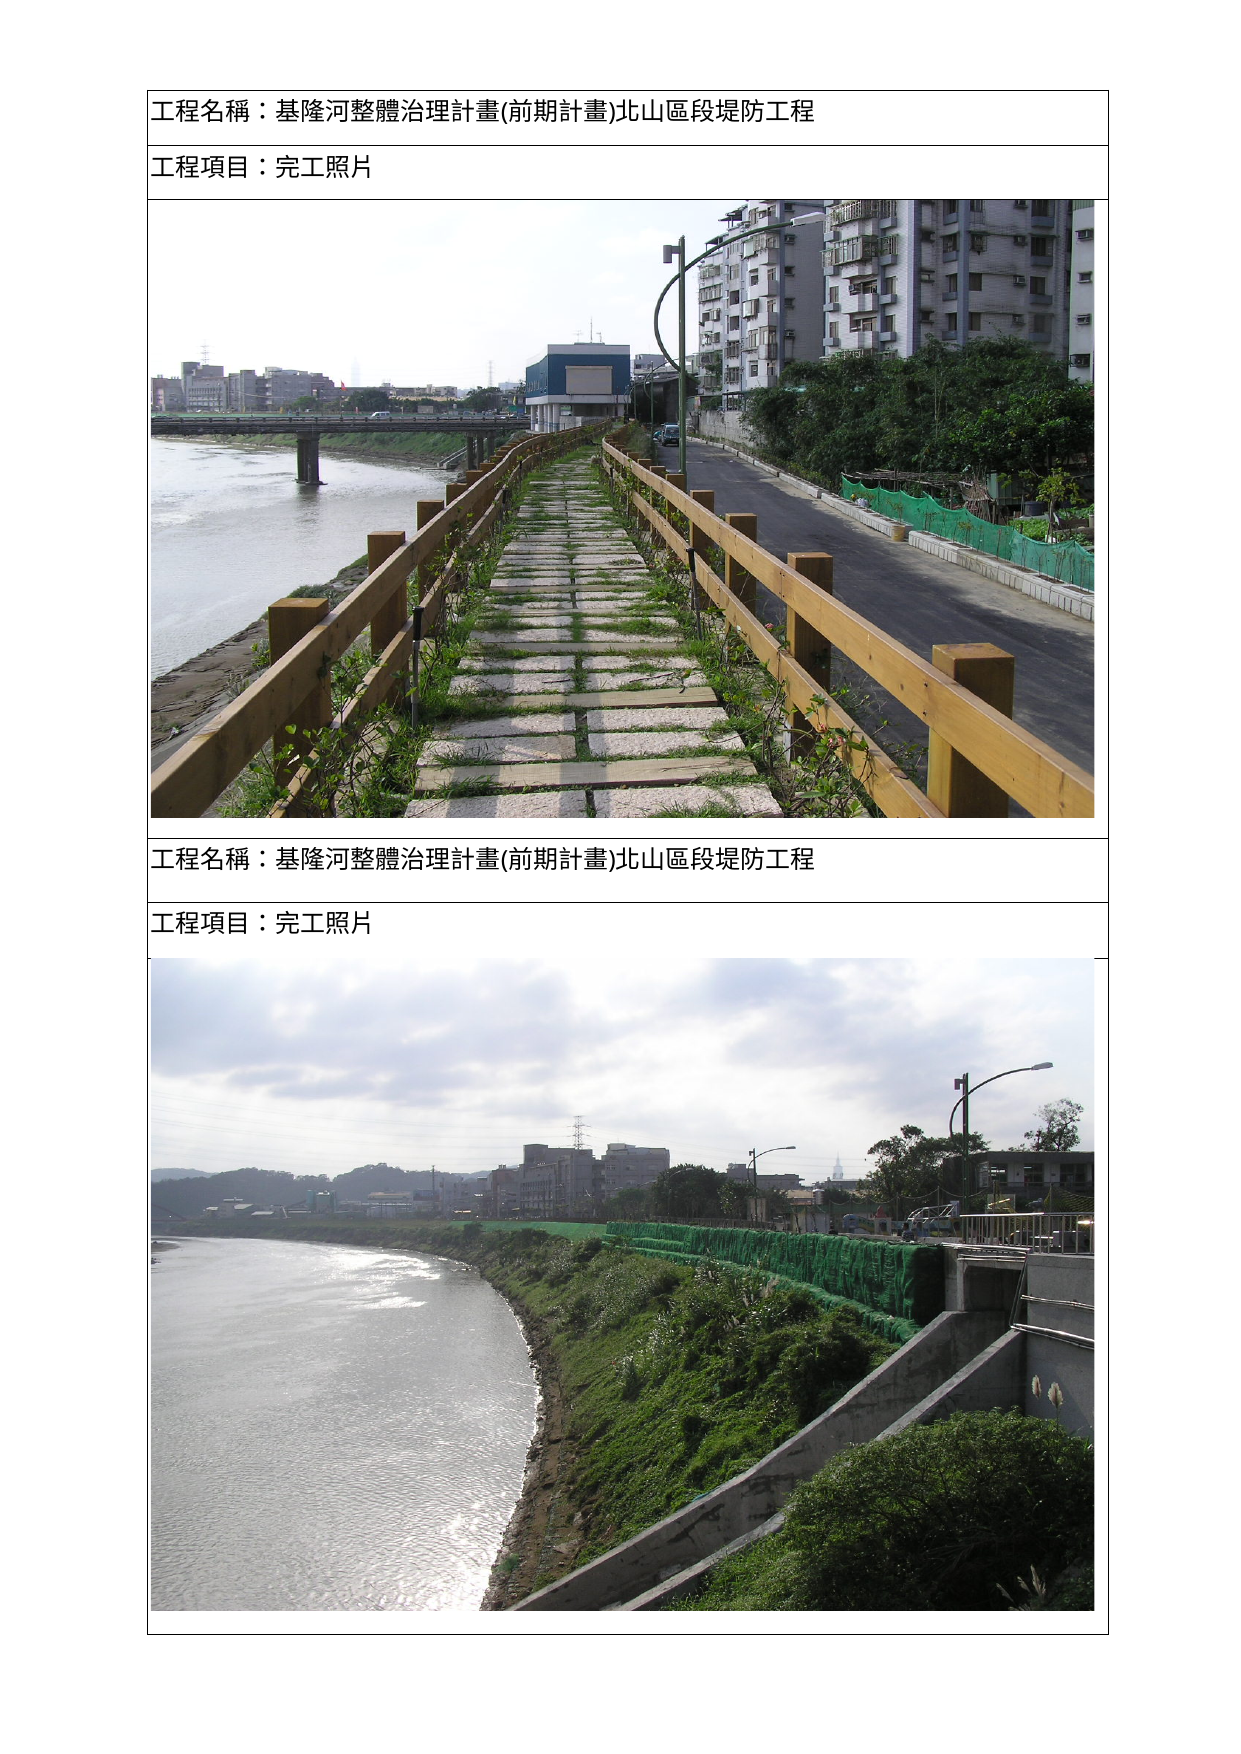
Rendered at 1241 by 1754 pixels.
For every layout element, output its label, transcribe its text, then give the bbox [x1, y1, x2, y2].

table_cell 工程名稱：基隆河整體治理計畫(前期計畫)北山區段堤防工程 [148, 91, 1108, 145]
table_cell [148, 200, 1108, 838]
table_cell 工程項目：完工照片 [148, 146, 1108, 199]
table_cell 工程名稱：基隆河整體治理計畫(前期計畫)北山區段堤防工程 [148, 839, 1108, 902]
picture [150, 200, 1095, 818]
table_cell [148, 959, 1108, 1634]
picture [150, 958, 1095, 1611]
table_cell 工程項目：完工照片 [148, 903, 1108, 958]
